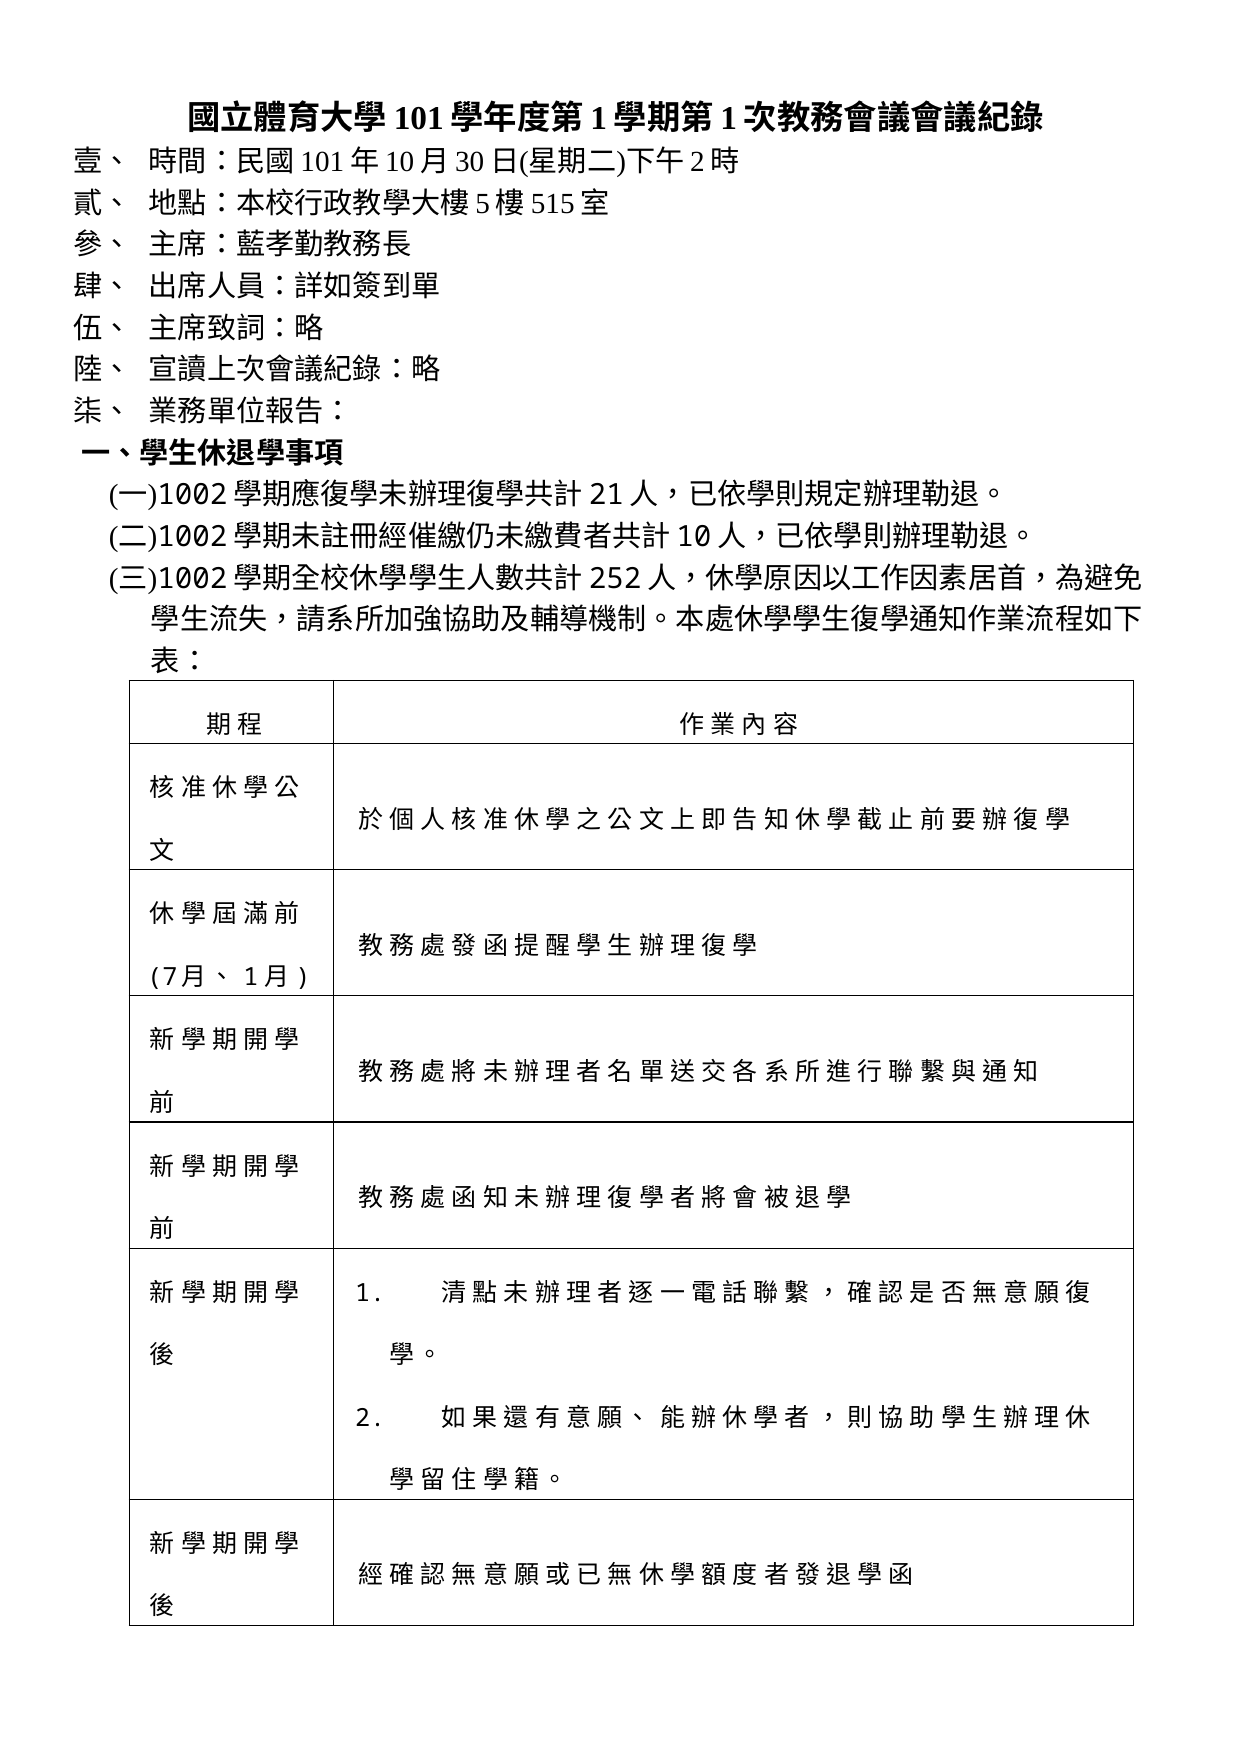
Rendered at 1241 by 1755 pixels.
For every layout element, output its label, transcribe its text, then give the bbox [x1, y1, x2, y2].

list 出席人員：詳如簽到單 [73, 263, 1157, 305]
table_cell 教務處將未辦理者名單送交各系所進行聯繫與通知 [334, 996, 1133, 1121]
text 一、學生休退學事項 [73, 430, 1157, 471]
list 主席：藍孝勤教務長 [73, 221, 1157, 263]
text (二)1002學期未註冊經催繳仍未繳費者共計10人，已依學則辦理勒退。 [73, 513, 1157, 555]
table_cell 核准休學公文 [130, 744, 333, 869]
table_cell 新學期開學後 [130, 1249, 333, 1498]
text (一)1002學期應復學未辦理復學共計21人，已依學則規定辦理勒退。 [73, 471, 1157, 513]
list 地點：本校行政教學大樓5樓515室 [73, 180, 1157, 221]
table_cell 於個人核准休學之公文上即告知休學截止前要辦復學 [334, 744, 1133, 869]
table_cell 清點未辦理者逐一電話聯繫，確認是否無意願復學。 如果還有意願、能辦休學者，則協助學生辦理休學留住學籍。 [334, 1249, 1133, 1498]
list 主席致詞：略 [73, 305, 1157, 346]
table_header 作業內容 [334, 681, 1133, 743]
table_cell 休學屆滿前 (7月、1月) [130, 870, 333, 995]
table_cell 新學期開學後 [130, 1500, 333, 1624]
table_cell 教務處發函提醒學生辦理復學 [334, 870, 1133, 995]
table_cell 新學期開學前 [130, 996, 333, 1121]
list 宣讀上次會議紀錄：略 [73, 346, 1157, 388]
text (三)1002學期全校休學學生人數共計252人，休學原因以工作因素居首，為避免學生流失，請系所加強協助及輔導機制。本處休學學生復學通知作業流程如下表： [73, 555, 1157, 680]
list 業務單位報告： [73, 388, 1157, 430]
table_header 期程 [130, 681, 333, 743]
list 時間：民國101年10月30日(星期二)下午2時 [73, 138, 1157, 180]
text 國立體育大學101學年度第1學期第1次教務會議會議紀錄 [73, 96, 1157, 138]
table_cell 教務處函知未辦理復學者將會被退學 [334, 1123, 1133, 1247]
table_cell 經確認無意願或已無休學額度者發退學函 [334, 1500, 1133, 1624]
table_cell 新學期開學前 [130, 1123, 333, 1247]
